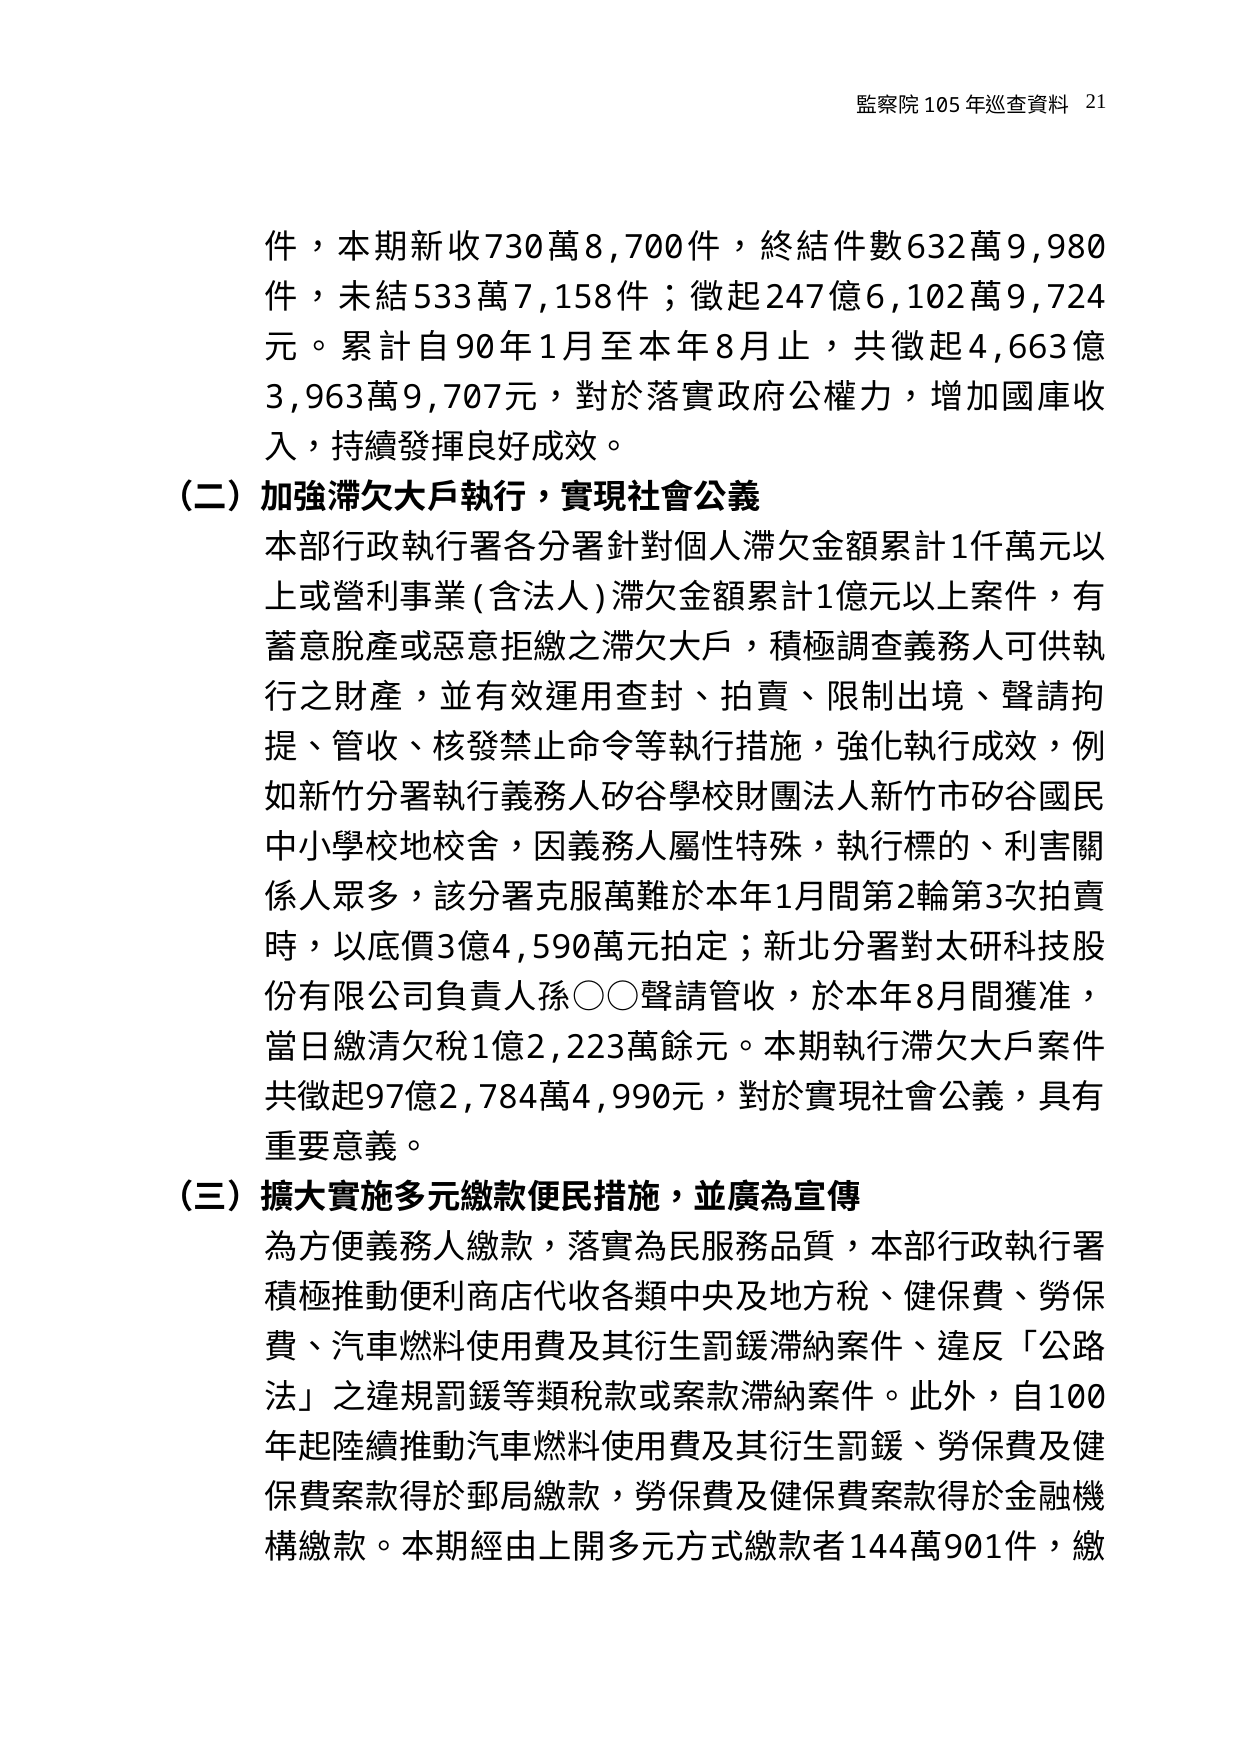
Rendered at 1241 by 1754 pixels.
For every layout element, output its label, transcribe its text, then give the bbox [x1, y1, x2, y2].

text 件，本期新收730萬8,700件，終結件數632萬9,980件，未結533萬7,158件；徵起247億6,102萬9,724元。累計自90年1月至本年8月止，共徵起4,663億3,963萬9,707元，對於落實政府公權力，增加國庫收入，持續發揮良好成效。 [264, 219, 1106, 469]
text （二）加強滯欠大戶執行，實現社會公義 [160, 469, 1106, 519]
text 本部行政執行署各分署針對個人滯欠金額累計1仟萬元以上或營利事業(含法人)滯欠金額累計1億元以上案件，有蓄意脫產或惡意拒繳之滯欠大戶，積極調查義務人可供執行之財產，並有效運用查封、拍賣、限制出境、聲請拘提、管收、核發禁止命令等執行措施，強化執行成效，例如新竹分署執行義務人矽谷學校財團法人新竹市矽谷國民中小學校地校舍，因義務人屬性特殊，執行標的、利害關係人眾多，該分署克服萬難於本年1月間第2輪第3次拍賣時，以底價3億4,590萬元拍定；新北分署對太研科技股份有限公司負責人孫○○聲請管收，於本年8月間獲准，當日繳清欠稅1億2,223萬餘元。本期執行滯欠大戶案件共徵起97億2,784萬4,990元，對於實現社會公義，具有重要意義。 [264, 519, 1106, 1169]
text 為方便義務人繳款，落實為民服務品質，本部行政執行署積極推動便利商店代收各類中央及地方稅、健保費、勞保費、汽車燃料使用費及其衍生罰鍰滯納案件、違反「公路法」之違規罰鍰等類稅款或案款滯納案件。此外，自100年起陸續推動汽車燃料使用費及其衍生罰鍰、勞保費及健保費案款得於郵局繳款，勞保費及健保費案款得於金融機構繳款。本期經由上開多元方式繳款者144萬901件，繳 [264, 1219, 1106, 1569]
text （三）擴大實施多元繳款便民措施，並廣為宣傳 [160, 1169, 1106, 1219]
